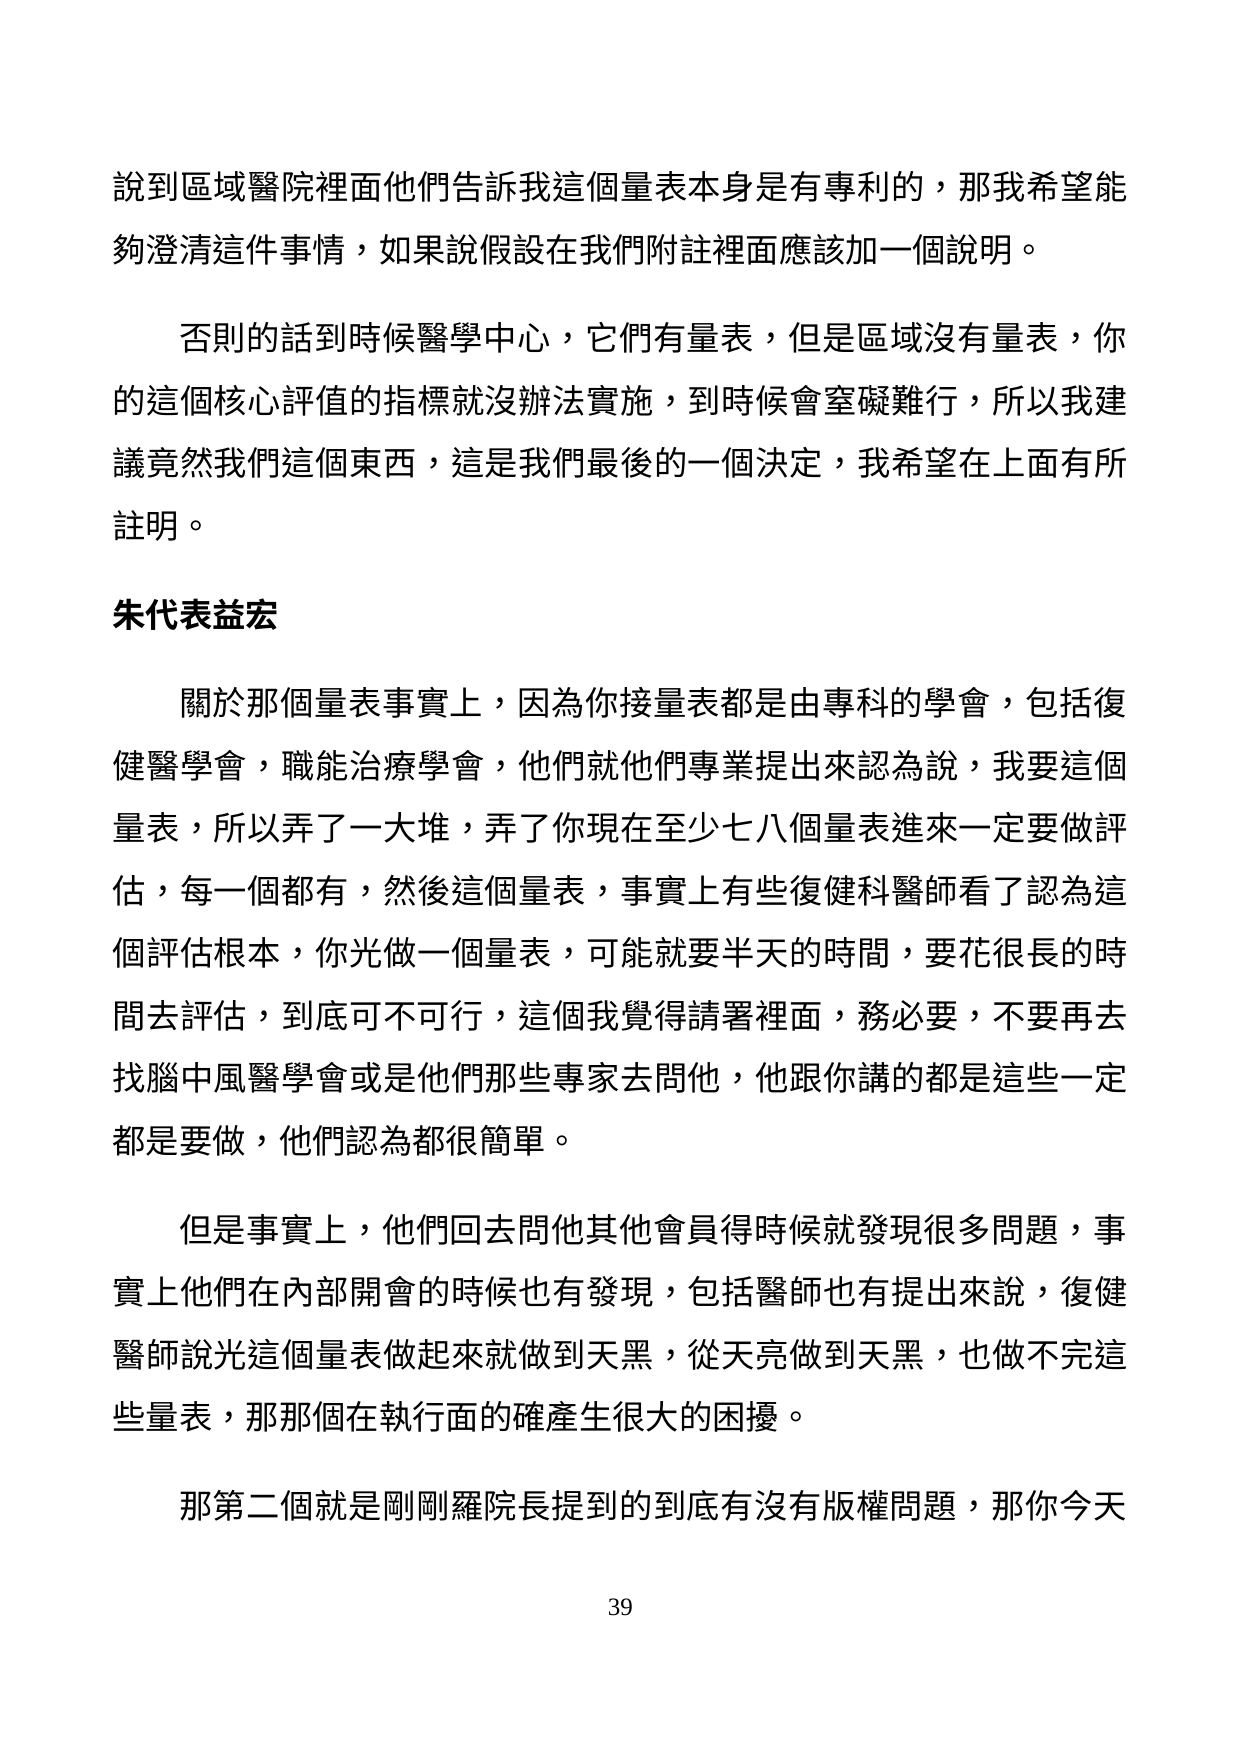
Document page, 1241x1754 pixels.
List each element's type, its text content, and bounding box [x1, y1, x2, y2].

text 說到區域醫院裡面他們告訴我這個量表本身是有專利的，那我希望能夠澄清這件事情，如果說假設在我們附註裡面應該加一個說明。 [112, 143, 1128, 268]
text 朱代表益宏 [112, 571, 1128, 633]
text 否則的話到時候醫學中心，它們有量表，但是區域沒有量表，你的這個核心評值的指標就沒辦法實施，到時候會窒礙難行，所以我建議竟然我們這個東西，這是我們最後的一個決定，我希望在上面有所註明。 [112, 295, 1128, 545]
text 但是事實上，他們回去問他其他會員得時候就發現很多問題，事實上他們在內部開會的時候也有發現，包括醫師也有提出來說，復健醫師說光這個量表做起來就做到天黑，從天亮做到天黑，也做不完這些量表，那那個在執行面的確產生很大的困擾。 [112, 1186, 1128, 1436]
text 那第二個就是剛剛羅院長提到的到底有沒有版權問題，那你今天 [112, 1462, 1128, 1525]
text 關於那個量表事實上，因為你接量表都是由專科的學會，包括復健醫學會，職能治療學會，他們就他們專業提出來認為說，我要這個量表，所以弄了一大堆，弄了你現在至少七八個量表進來一定要做評估，每一個都有，然後這個量表，事實上有些復健科醫師看了認為這個評估根本，你光做一個量表，可能就要半天的時間，要花很長的時間去評估，到底可不可行，這個我覺得請署裡面，務必要，不要再去找腦中風醫學會或是他們那些專家去問他，他跟你講的都是這些一定都是要做，他們認為都很簡單。 [112, 660, 1128, 1160]
